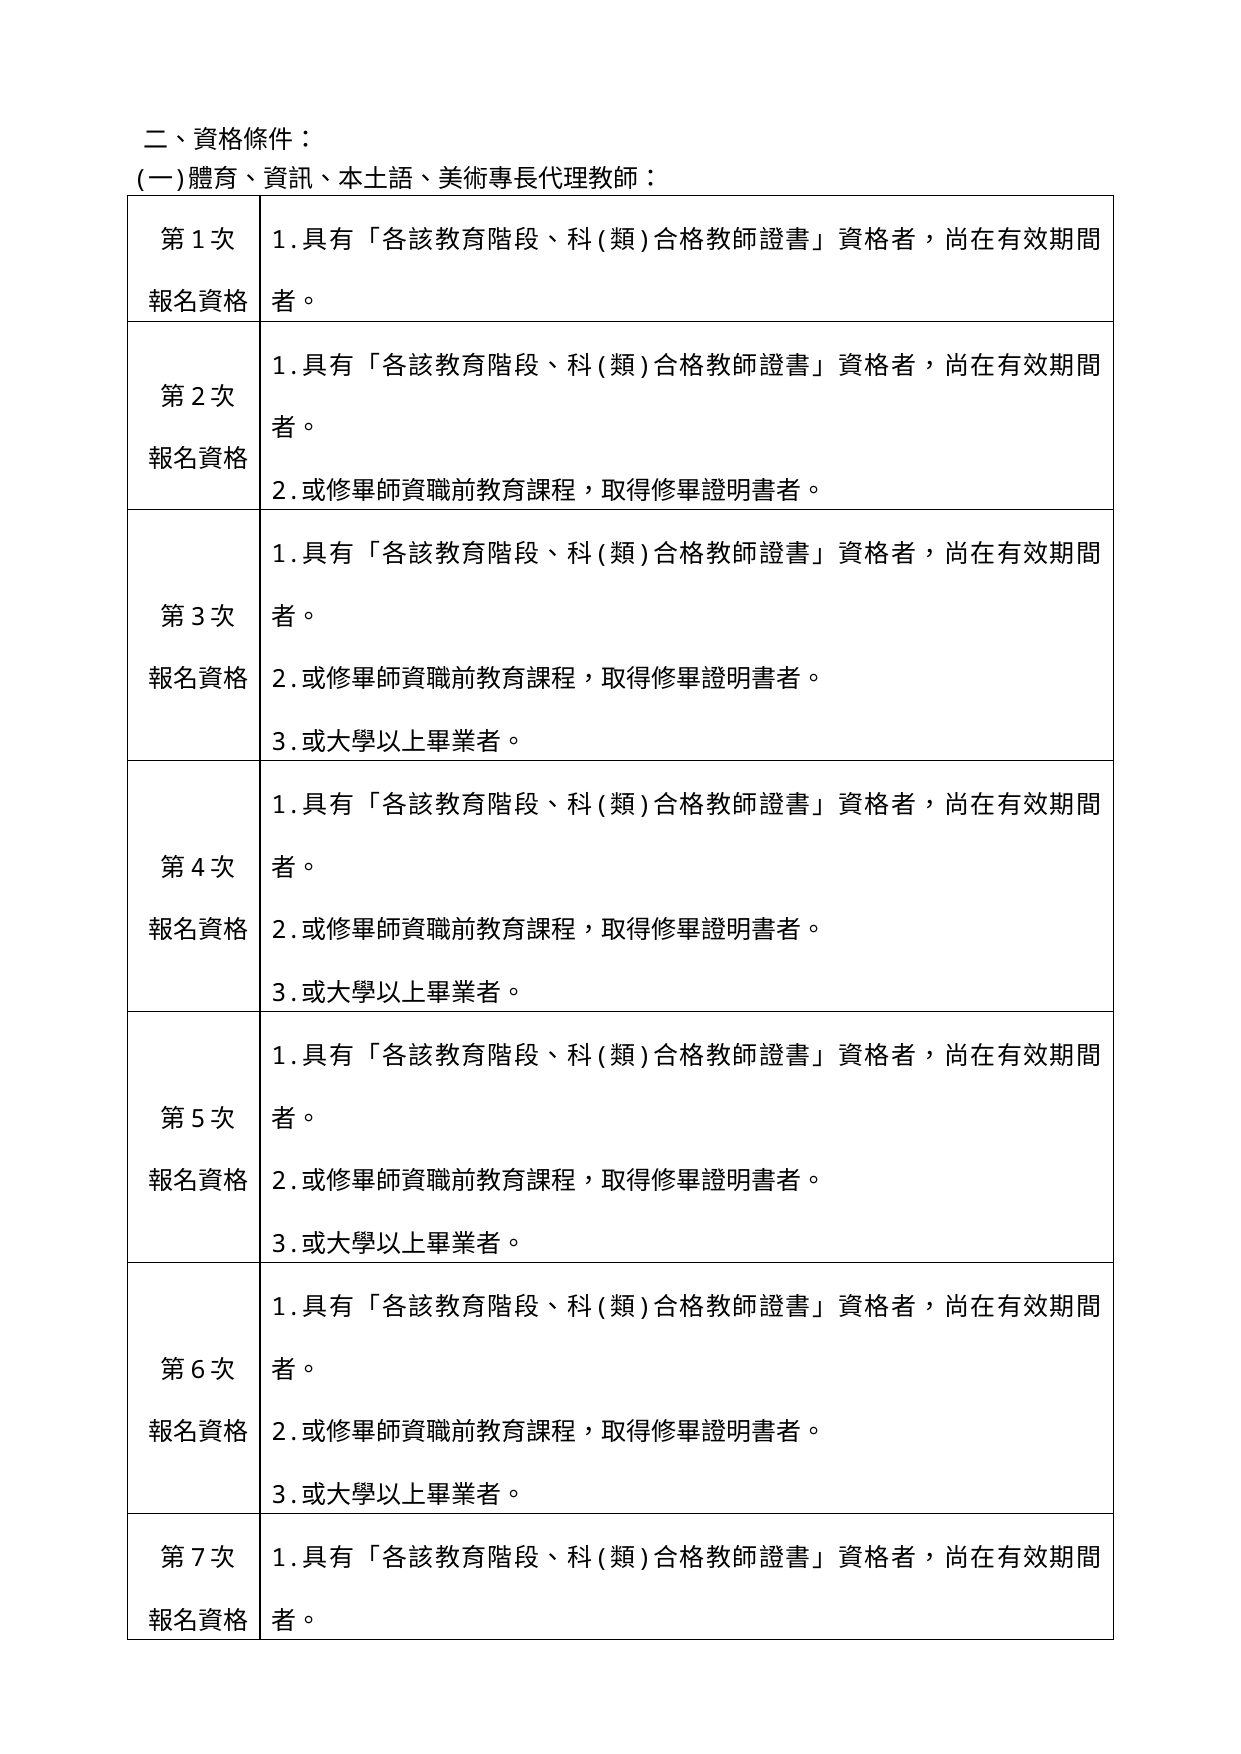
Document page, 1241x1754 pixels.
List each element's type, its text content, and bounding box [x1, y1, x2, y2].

table_header 1.具有「各該教育階段、科(類)合格教師證書」資格者，尚在有效期間者。 [261, 196, 1113, 321]
table_cell 1.具有「各該教育階段、科(類)合格教師證書」資格者，尚在有效期間者。 2.或修畢師資職前教育課程，取得修畢證明書者。 [261, 322, 1113, 509]
table_cell 第7次 報名資格 [128, 1514, 259, 1639]
text (一)體育、資訊、本土語、美術專長代理教師： [133, 158, 1122, 194]
table_cell 1.具有「各該教育階段、科(類)合格教師證書」資格者，尚在有效期間者。 2.或修畢師資職前教育課程，取得修畢證明書者。 3.或大學以上畢業者。 [261, 510, 1113, 760]
table_cell 第5次 報名資格 [128, 1012, 259, 1262]
table_cell 第3次 報名資格 [128, 510, 259, 760]
table_cell 1.具有「各該教育階段、科(類)合格教師證書」資格者，尚在有效期間者。 2.或修畢師資職前教育課程，取得修畢證明書者。 3.或大學以上畢業者。 [261, 1012, 1113, 1262]
table_header 第1次 報名資格 [128, 196, 259, 321]
table_cell 第6次 報名資格 [128, 1263, 259, 1513]
table_cell 1.具有「各該教育階段、科(類)合格教師證書」資格者，尚在有效期間者。 2.或修畢師資職前教育課程，取得修畢證明書者。 3.或大學以上畢業者。 [261, 1263, 1113, 1513]
text 二、資格條件： [118, 96, 1122, 158]
table_cell 第2次 報名資格 [128, 322, 259, 509]
table_cell 第4次 報名資格 [128, 761, 259, 1011]
table_cell 1.具有「各該教育階段、科(類)合格教師證書」資格者，尚在有效期間者。 2.或修畢師資職前教育課程，取得修畢證明書者。 3.或大學以上畢業者。 [261, 761, 1113, 1011]
table_cell 1.具有「各該教育階段、科(類)合格教師證書」資格者，尚在有效期間者。 [261, 1514, 1113, 1639]
